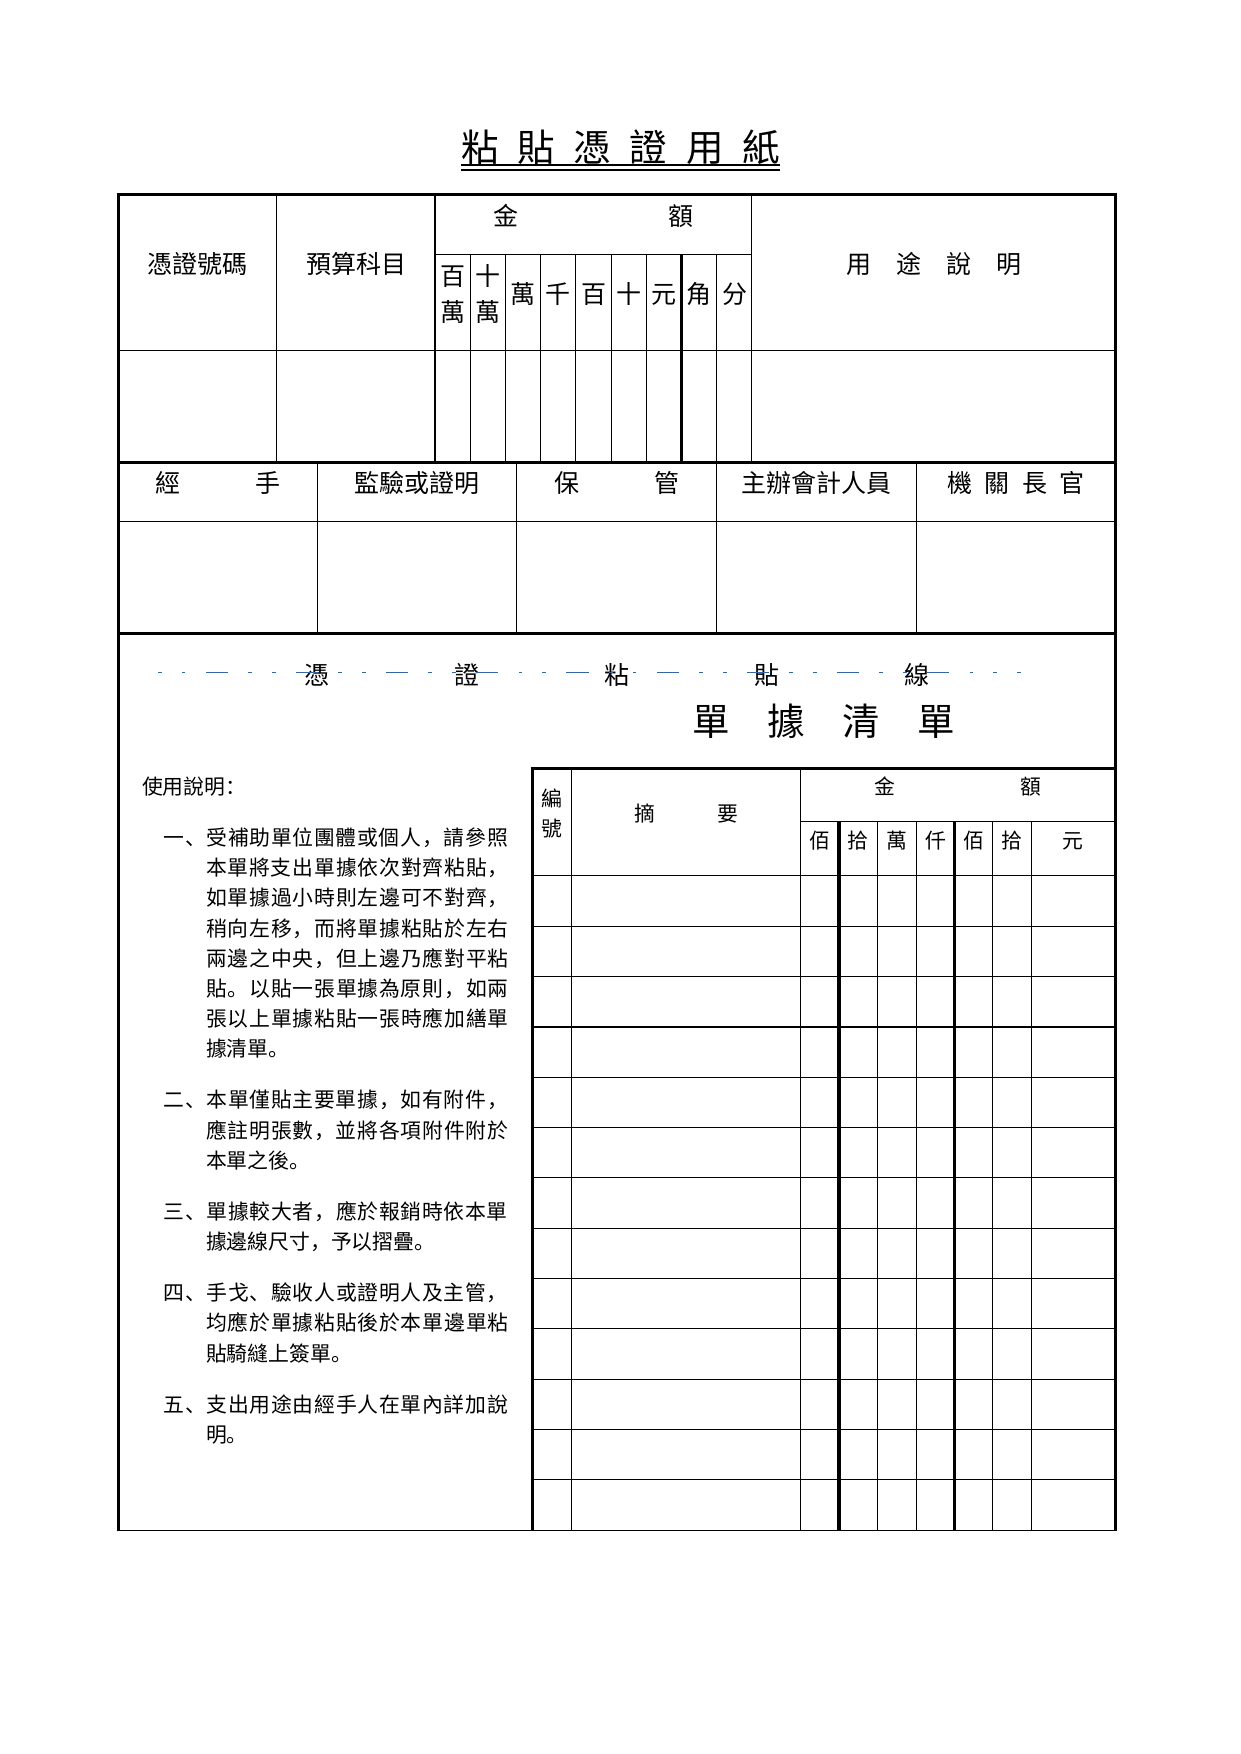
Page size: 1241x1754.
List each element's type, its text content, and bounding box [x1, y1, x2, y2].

table_cell [993, 1329, 1031, 1378]
table_cell [878, 1430, 916, 1479]
table_cell [917, 1229, 953, 1278]
table_cell [1032, 1128, 1114, 1177]
table_cell [534, 927, 571, 976]
table_cell [1032, 1480, 1114, 1529]
table_cell [1032, 1229, 1114, 1278]
table_cell [956, 1329, 992, 1378]
table_cell [534, 1078, 571, 1127]
table_cell [841, 1128, 877, 1177]
table_cell [534, 1480, 571, 1529]
table_cell [841, 1078, 877, 1127]
table_cell [841, 1229, 877, 1278]
table_cell [717, 522, 916, 632]
table_cell [801, 1279, 837, 1328]
table_cell [801, 927, 837, 976]
table_cell [878, 1178, 916, 1228]
table_cell [878, 1128, 916, 1177]
table_cell 拾 [841, 822, 877, 875]
table_cell [541, 351, 575, 461]
table_cell [572, 1279, 800, 1328]
table_cell [993, 876, 1031, 926]
table_cell [576, 351, 611, 461]
table_header 預算科目 [277, 196, 434, 350]
table_cell [572, 1078, 800, 1127]
table_cell [956, 1380, 992, 1429]
table_cell [318, 522, 516, 632]
table_cell [993, 1480, 1031, 1529]
table_cell 使用說明： 一、受補助單位團體或個人，請參照本單將支出單據依次對齊粘貼，如單據過小時則左邊可不對齊，稍向左移，而將單據粘貼於左右兩邊之中央，但上邊乃應對平粘貼。以貼一張單據為原則，如兩張以上單據粘貼一張時應加繕單據清單。 二、本單僅貼主要單據，如有附件，應註明張數，並將各項附件附於本單之後。 三、單據較大者，應於報銷時依本單據邊線尺寸，予以摺疊。 四、手戈、驗收人或證明人及主管，均應於單據粘貼後於本單邊單粘貼騎縫上簽單。 五、支出用途由經手人在單內詳加說明。 [120, 767, 531, 1529]
table_cell 千 [541, 255, 575, 350]
table_cell [993, 1279, 1031, 1328]
table_cell [534, 1128, 571, 1177]
table_cell 編號 [534, 770, 571, 875]
table_cell 十 [612, 255, 646, 350]
table_cell [841, 977, 877, 1026]
table_cell [801, 977, 837, 1026]
table_cell [841, 1430, 877, 1479]
table_cell [1032, 1028, 1114, 1077]
table_cell [878, 1480, 916, 1529]
table_cell [841, 1178, 877, 1228]
table_cell [878, 1329, 916, 1378]
table_cell [572, 1128, 800, 1177]
table_cell [572, 1380, 800, 1429]
table_cell [956, 1430, 992, 1479]
table_cell [993, 1430, 1031, 1479]
table_cell [956, 1279, 992, 1328]
table_cell 憑 證 粘 貼 線 [120, 635, 1114, 692]
table_cell [917, 1279, 953, 1328]
table_cell 百 [576, 255, 611, 350]
table_cell [878, 876, 916, 926]
table_cell [878, 977, 916, 1026]
table_cell [993, 1380, 1031, 1429]
table_cell [1032, 1329, 1114, 1378]
table_cell [878, 1078, 916, 1127]
table_cell [717, 351, 751, 461]
table_cell [534, 977, 571, 1026]
table_cell [993, 1128, 1031, 1177]
table_cell [1032, 1178, 1114, 1228]
table_cell [534, 1178, 571, 1228]
table_cell [572, 977, 800, 1026]
table_cell [841, 1329, 877, 1378]
table_cell [801, 1028, 837, 1077]
table_cell [878, 927, 916, 976]
table_cell 元 [1032, 822, 1114, 875]
table_cell [917, 1329, 953, 1378]
table_cell [572, 1229, 800, 1278]
table_cell 佰 [956, 822, 992, 875]
table_cell [917, 1178, 953, 1228]
table_cell [801, 1380, 837, 1429]
table_cell [534, 876, 571, 926]
table_cell [534, 1028, 571, 1077]
table_cell [572, 1178, 800, 1228]
table_cell [841, 927, 877, 976]
table_cell 主辦會計人員 [717, 464, 916, 521]
table_cell [956, 1078, 992, 1127]
table_header 憑證號碼 [120, 196, 276, 350]
table_cell [917, 876, 953, 926]
table_cell [801, 1178, 837, 1228]
table_cell [1032, 1279, 1114, 1328]
table_cell 百萬 [436, 255, 470, 350]
table_cell 單 據 清 單 [532, 692, 1114, 767]
table_cell [534, 1229, 571, 1278]
table_cell [801, 1480, 837, 1529]
table_cell [917, 1430, 953, 1479]
table_cell [956, 1229, 992, 1278]
table_cell [917, 977, 953, 1026]
table_cell [917, 1380, 953, 1429]
table_cell 監驗或證明 [318, 464, 516, 521]
table_cell [956, 876, 992, 926]
table_cell [917, 522, 1114, 632]
table_cell [572, 1480, 800, 1529]
table_cell [956, 1178, 992, 1228]
table_cell [1032, 1078, 1114, 1127]
table_cell [917, 927, 953, 976]
table_cell [878, 1279, 916, 1328]
table_cell [683, 351, 716, 461]
table_cell [956, 1128, 992, 1177]
table_cell [572, 1430, 800, 1479]
table_cell 角 [683, 255, 716, 350]
table_cell [841, 876, 877, 926]
table_cell [801, 1329, 837, 1378]
table_cell [572, 876, 800, 926]
table_cell 分 [717, 255, 751, 350]
table_cell [1032, 1430, 1114, 1479]
table_cell [277, 351, 434, 461]
table_cell [572, 1329, 800, 1378]
table_header 金 額 [436, 196, 751, 253]
table_cell [572, 1028, 800, 1077]
table_cell [612, 351, 646, 461]
table_cell [534, 1329, 571, 1378]
text 粘 貼 憑 證 用 紙 [118, 118, 1122, 172]
table_cell [752, 351, 1114, 461]
table_cell [801, 876, 837, 926]
table_cell [956, 1028, 992, 1077]
table_cell [993, 1028, 1031, 1077]
table_cell [993, 1229, 1031, 1278]
table_cell [917, 1078, 953, 1127]
table_cell [801, 1128, 837, 1177]
table_cell [878, 1028, 916, 1077]
table_cell [993, 977, 1031, 1026]
table_cell 拾 [993, 822, 1031, 875]
table_cell 機 關 長 官 [917, 464, 1114, 521]
table_cell 金 額 [801, 770, 1114, 821]
table_cell [1032, 876, 1114, 926]
table_cell 佰 [801, 822, 837, 875]
table_cell [841, 1480, 877, 1529]
table_cell [801, 1078, 837, 1127]
table_cell [1032, 1380, 1114, 1429]
table_cell [993, 927, 1031, 976]
table_cell [120, 351, 276, 461]
table_cell 元 [647, 255, 680, 350]
table_cell [956, 977, 992, 1026]
table_cell [841, 1380, 877, 1429]
table_cell 保 管 [517, 464, 716, 521]
table_cell 經 手 [120, 464, 317, 521]
table_cell [801, 1430, 837, 1479]
table_cell [534, 1279, 571, 1328]
table_cell [917, 1028, 953, 1077]
table_cell [647, 351, 680, 461]
table_cell [956, 927, 992, 976]
table_cell [506, 351, 540, 461]
table_cell 十萬 [471, 255, 505, 350]
table_cell [436, 351, 470, 461]
table_cell [841, 1028, 877, 1077]
table_cell 摘 要 [572, 770, 800, 875]
table_cell [120, 692, 532, 767]
table_cell [917, 1128, 953, 1177]
table_cell [917, 1480, 953, 1529]
table_cell [120, 522, 317, 632]
table_cell [878, 1380, 916, 1429]
table_cell [1032, 927, 1114, 976]
table_cell [878, 1229, 916, 1278]
table_cell [993, 1178, 1031, 1228]
table_cell [993, 1078, 1031, 1127]
table_cell [534, 1430, 571, 1479]
table_cell [517, 522, 716, 632]
table_cell [572, 927, 800, 976]
table_header 用 途 說 明 [752, 196, 1114, 350]
table_cell [841, 1279, 877, 1328]
table_cell 萬 [506, 255, 540, 350]
table_cell 仟 [917, 822, 953, 875]
table_cell [1032, 977, 1114, 1026]
table_cell [534, 1380, 571, 1429]
table_cell [471, 351, 505, 461]
table_cell 萬 [878, 822, 916, 875]
table_cell [801, 1229, 837, 1278]
table_cell [956, 1480, 992, 1529]
